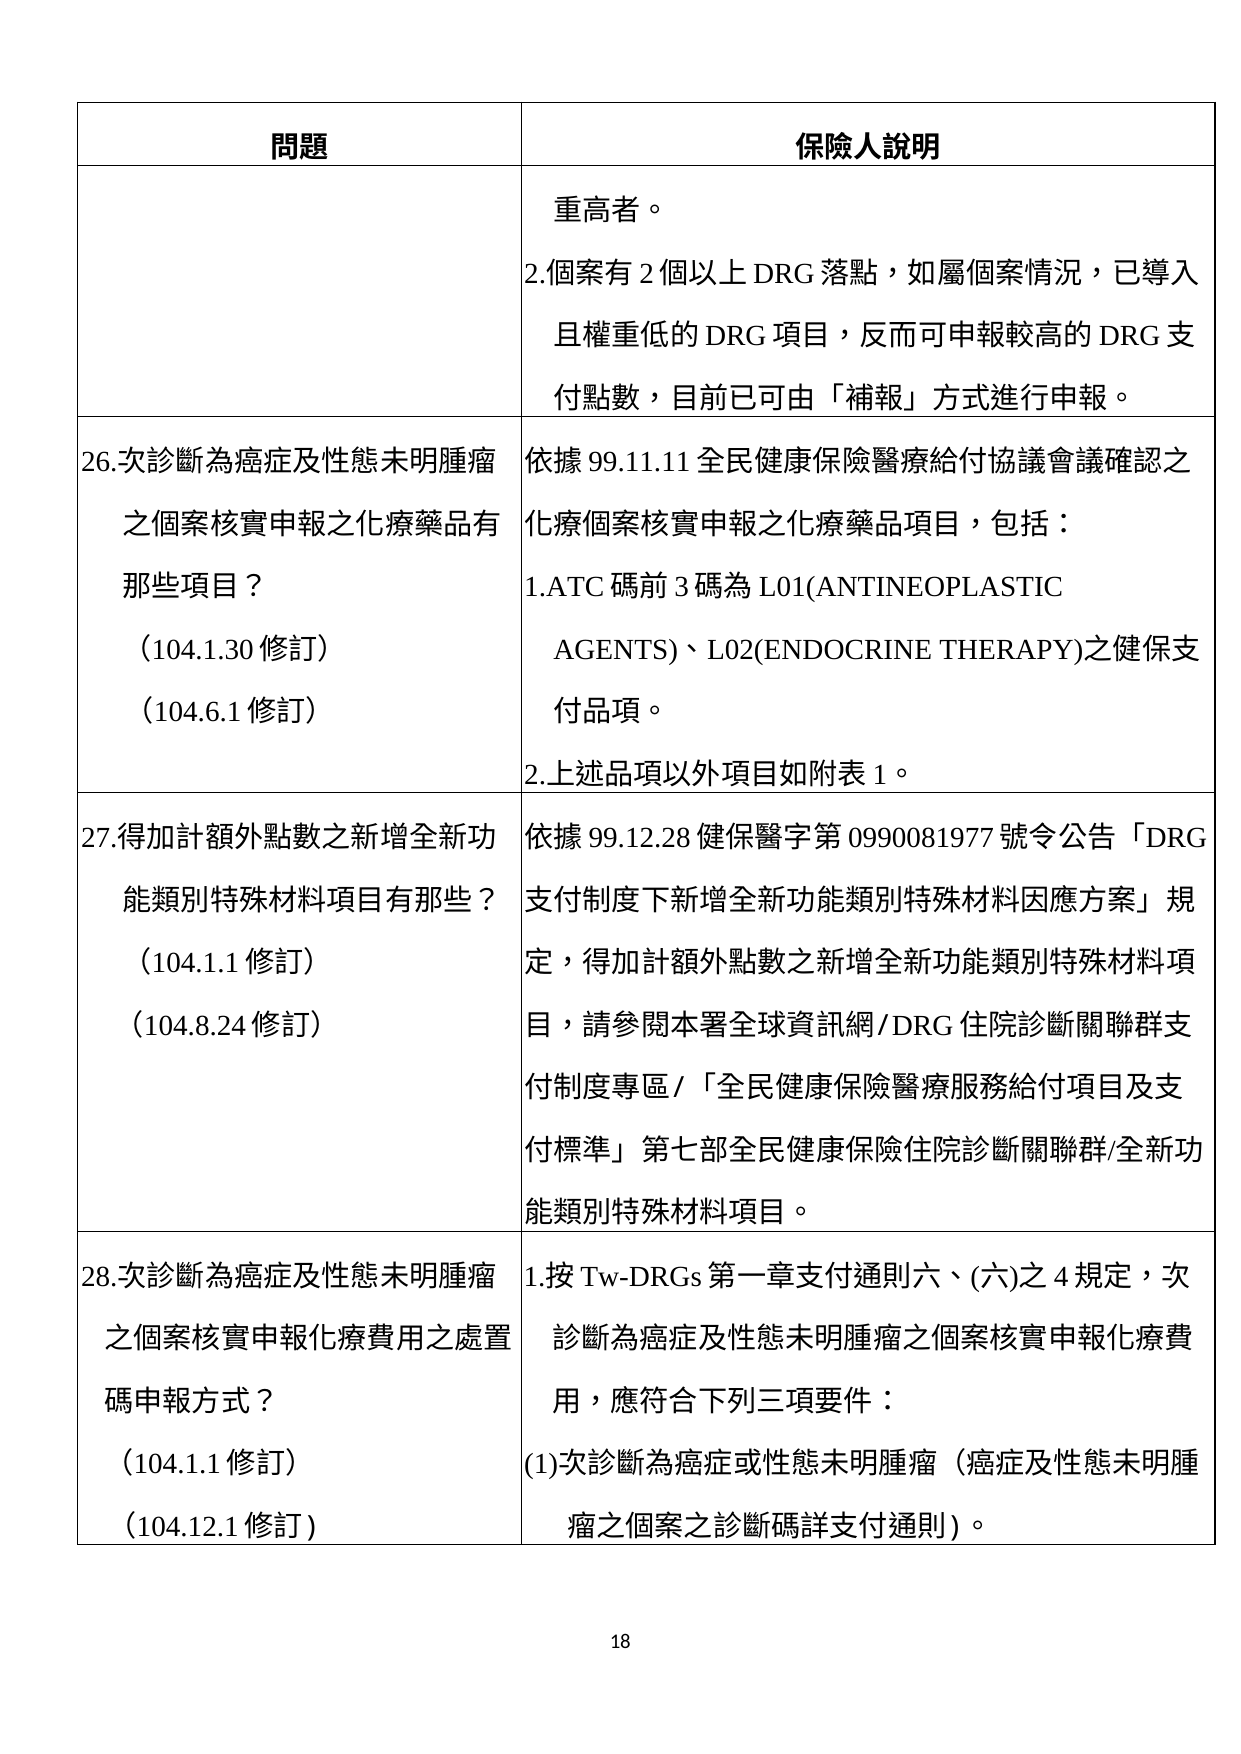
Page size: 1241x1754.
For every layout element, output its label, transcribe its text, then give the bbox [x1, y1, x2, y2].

table_cell [78, 166, 521, 416]
table_cell 依據99.12.28健保醫字第0990081977號令公告「DRG支付制度下新增全新功能類別特殊材料因應方案」規定，得加計額外點數之新增全新功能類別特殊材料項目，請參閱本署全球資訊網/DRG住院診斷關聯群支付制度專區/「全民健康保險醫療服務給付項目及支付標準」第七部全民健康保險住院診斷關聯群/全新功能類別特殊材料項目。 [522, 793, 1214, 1231]
table_header 保險人說明 [522, 103, 1214, 165]
table_cell [63, 416, 77, 792]
table_cell 26.次診斷為癌症及性態未明腫瘤之個案核實申報之化療藥品有那些項目？ （104.1.30修訂） （104.6.1修訂） [78, 417, 521, 792]
table_cell 重高者。 2.個案有2個以上DRG落點，如屬個案情況，已導入且權重低的DRG項目，反而可申報較高的DRG支付點數，目前已可由「補報」方式進行申報。 [522, 166, 1214, 416]
table_cell 28.次診斷為癌症及性態未明腫瘤之個案核實申報化療費用之處置碼申報方式？ （104.1.1修訂） （104.12.1修訂) [78, 1232, 521, 1544]
table_cell [63, 792, 77, 1231]
table_header 問題 [78, 103, 521, 165]
table_cell [63, 1231, 77, 1544]
table_cell 27.得加計額外點數之新增全新功能類別特殊材料項目有那些？ （104.1.1修訂） （104.8.24修訂） [78, 793, 521, 1231]
table_header [63, 102, 77, 165]
table_cell 依據99.11.11全民健康保險醫療給付協議會議確認之化療個案核實申報之化療藥品項目，包括： 1.ATC碼前3碼為L01(ANTINEOPLASTIC AGENTS)、L02(ENDOCRINE THERAPY)之健保支付品項。 2.上述品項以外項目如附表1。 [522, 417, 1214, 792]
table_cell 1.按Tw-DRGs第一章支付通則六、(六)之4規定，次診斷為癌症及性態未明腫瘤之個案核實申報化療費用，應符合下列三項要件： (1)次診斷為癌症或性態未明腫瘤（癌症及性態未明腫瘤之個案之診斷碼詳支付通則)。 [522, 1232, 1214, 1544]
table_cell [63, 165, 77, 416]
